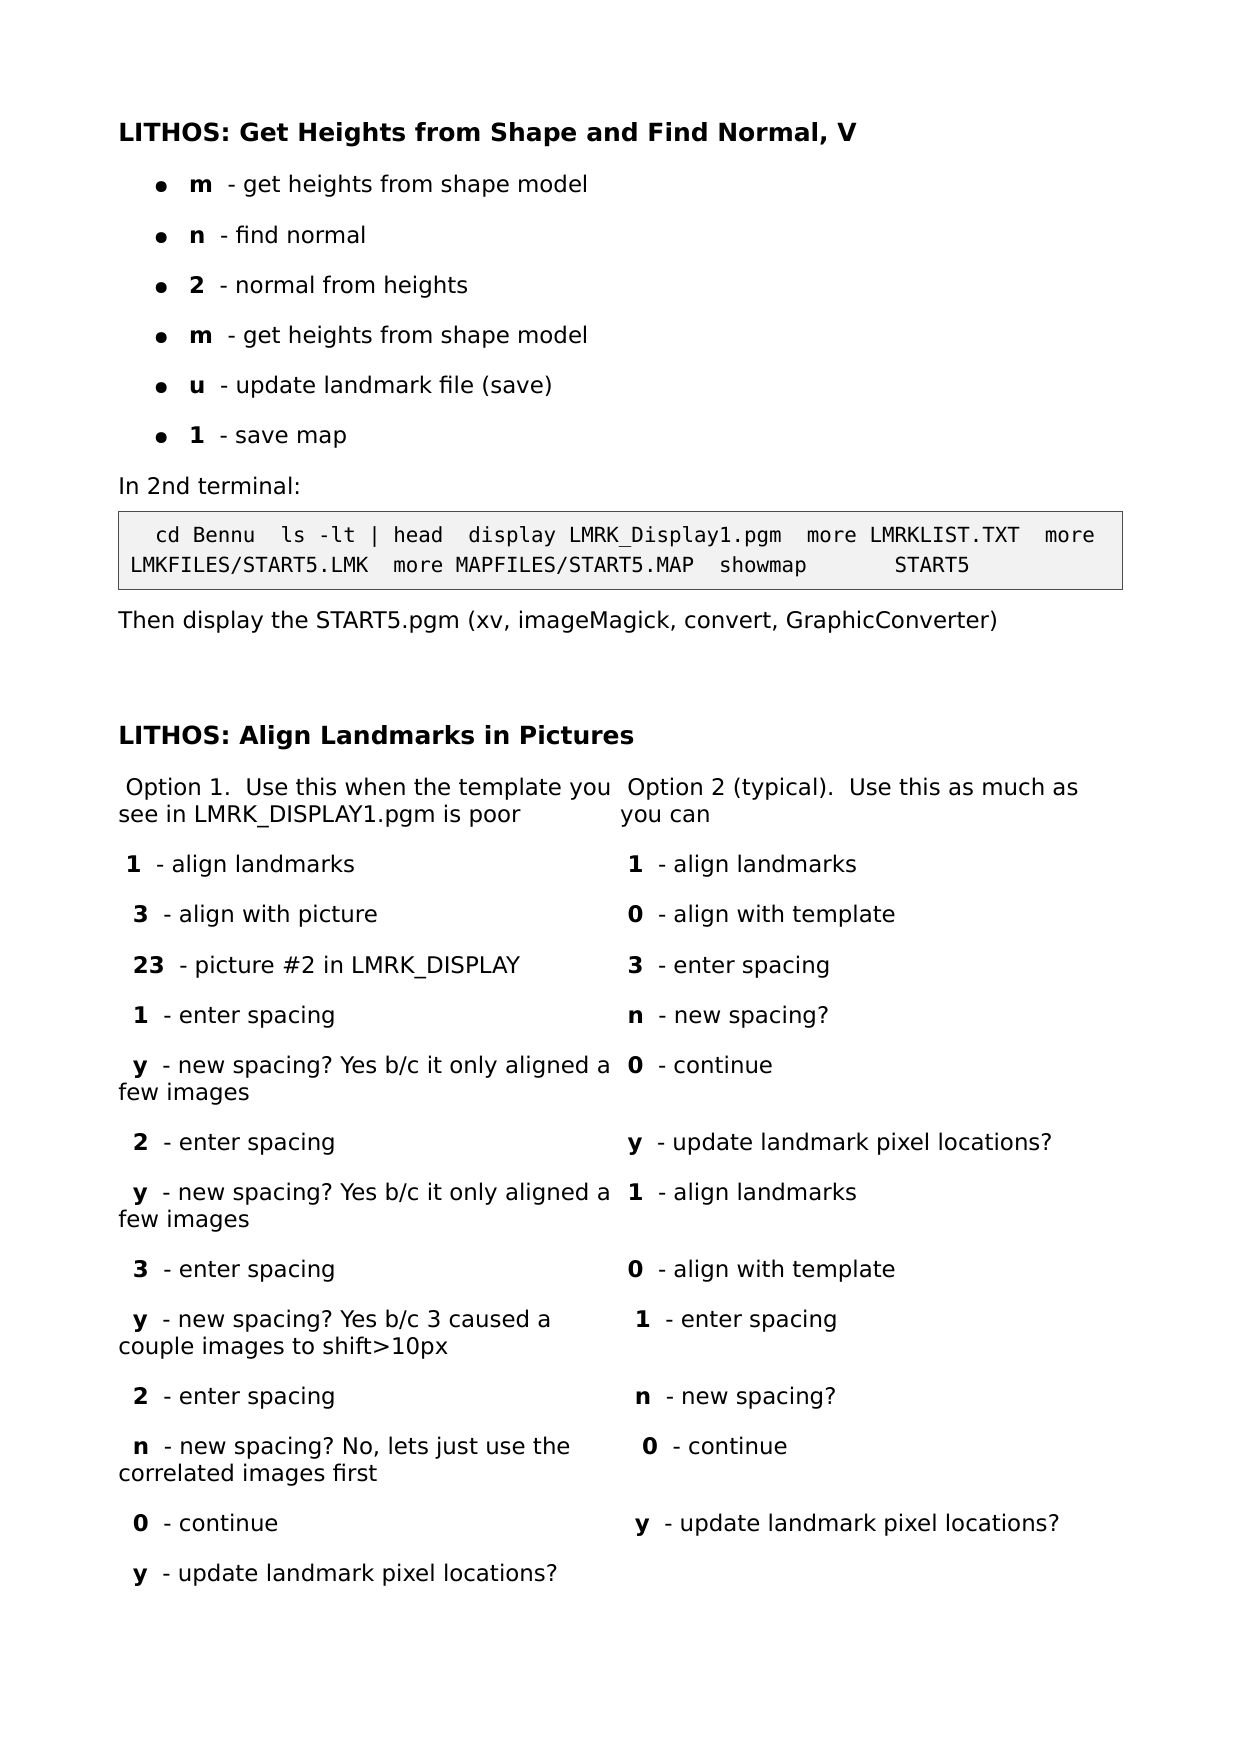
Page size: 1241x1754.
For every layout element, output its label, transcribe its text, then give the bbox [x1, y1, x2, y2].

list u - update landmark file (save) [153, 372, 1122, 399]
text Then display the START5.pgm (xv, imageMagick, convert, GraphicConverter) [118, 607, 1122, 634]
list m - get heights from shape model [153, 322, 1122, 349]
table_cell 3 - enter spacing [620, 940, 1122, 990]
table_cell n - new spacing? No, lets just use the correlated images first [118, 1422, 620, 1498]
table_cell y - new spacing? Yes b/c it only aligned a few images [118, 1040, 620, 1117]
table_cell 1 - enter spacing [620, 1295, 1122, 1371]
table_cell y - update landmark pixel locations? [620, 1499, 1122, 1549]
table_cell 1 - align landmarks [118, 840, 620, 890]
table_cell 1 - align landmarks [620, 840, 1122, 890]
table_cell 23 - picture #2 in LMRK_DISPLAY [118, 940, 620, 990]
table_cell n - new spacing? [620, 990, 1122, 1040]
table_cell 2 - enter spacing [118, 1371, 620, 1422]
list 1 - save map [153, 423, 1122, 449]
text cd Bennu ls -lt | head display LMRK_Display1.pgm more LMRKLIST.TXT more LMKFILES/START5.LMK more MAPFILES/START5.MAP showmap START5 [119, 512, 1122, 589]
table_header Option 2 (typical). Use this as much as you can [620, 763, 1122, 839]
table_cell 0 - continue [620, 1422, 1122, 1498]
table_cell 0 - align with template [620, 890, 1122, 940]
table_cell [620, 1549, 1122, 1599]
table_cell 0 - continue [118, 1499, 620, 1549]
list m - get heights from shape model [153, 172, 1122, 198]
table_cell 1 - align landmarks [620, 1168, 1122, 1244]
table_cell 0 - continue [620, 1040, 1122, 1117]
table_cell 0 - align with template [620, 1244, 1122, 1294]
table_cell y - update landmark pixel locations? [118, 1549, 620, 1599]
table_cell 2 - enter spacing [118, 1117, 620, 1167]
table_cell y - update landmark pixel locations? [620, 1117, 1122, 1167]
table_header Option 1. Use this when the template you see in LMRK_DISPLAY1.pgm is poor [118, 763, 620, 839]
subtitle LITHOS: Get Heights from Shape and Find Normal, V [118, 118, 1122, 147]
list 2 - normal from heights [153, 272, 1122, 299]
text In 2nd terminal: [118, 473, 1122, 499]
table_cell y - new spacing? Yes b/c it only aligned a few images [118, 1168, 620, 1244]
table_cell 3 - align with picture [118, 890, 620, 940]
list n - find normal [153, 222, 1122, 248]
subtitle LITHOS: Align Landmarks in Pictures [118, 721, 1122, 750]
table_cell y - new spacing? Yes b/c 3 caused a couple images to shift>10px [118, 1295, 620, 1371]
table_cell 1 - enter spacing [118, 990, 620, 1040]
table_cell 3 - enter spacing [118, 1244, 620, 1294]
table_cell n - new spacing? [620, 1371, 1122, 1422]
